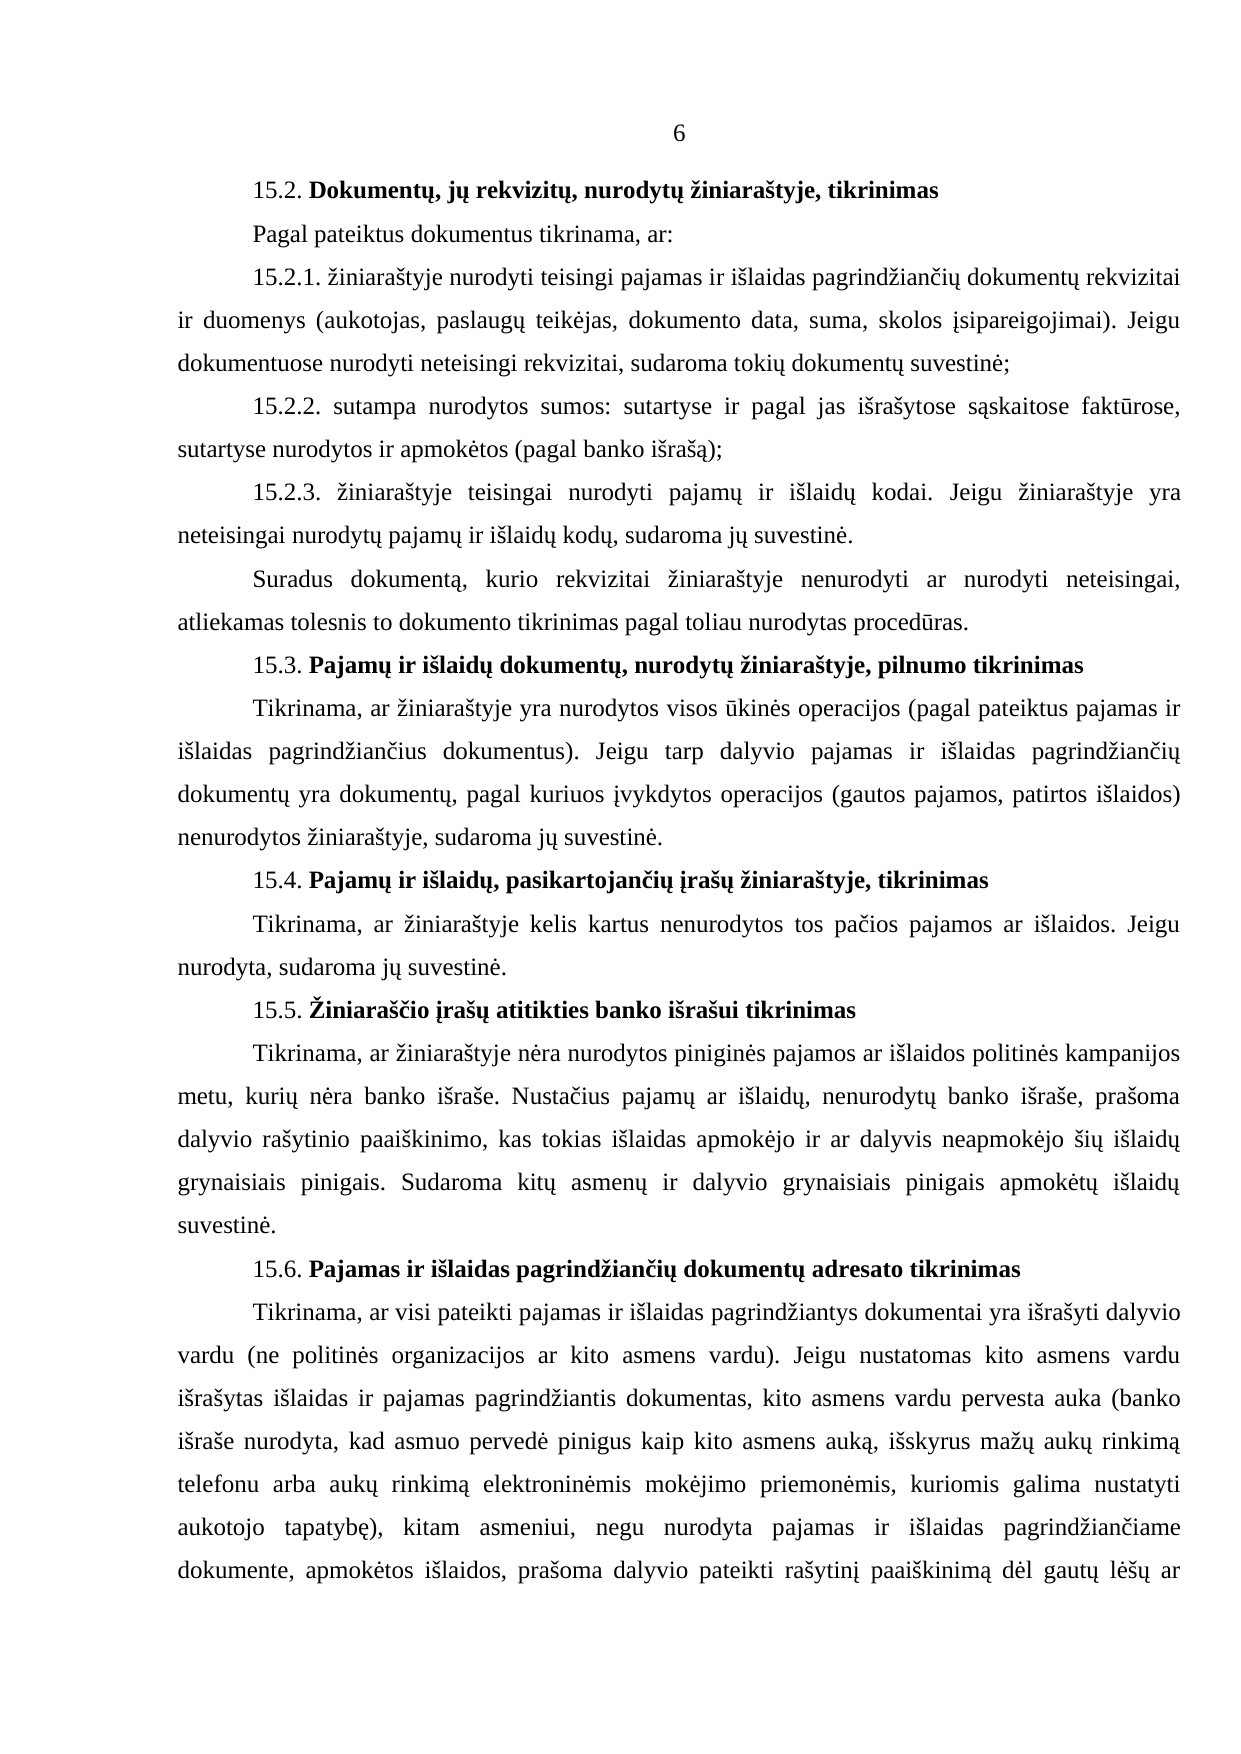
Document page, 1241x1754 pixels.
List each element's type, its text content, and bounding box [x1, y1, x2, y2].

text Tikrinama, ar visi pateikti pajamas ir išlaidas pagrindžiantys dokumentai yra išrašyti dalyvio vardu (ne politinės organizacijos ar kito asmens vardu). Jeigu nustatomas kito asmens vardu išrašytas išlaidas ir pajamas pagrindžiantis dokumentas, kito asmens vardu pervesta auka (banko išraše nurodyta, kad asmuo pervedė pinigus kaip kito asmens auką, išskyrus mažų aukų rinkimą telefonu arba aukų rinkimą elektroninėmis mokėjimo priemonėmis, kuriomis galima nustatyti aukotojo tapatybę), kitam asmeniui, negu nurodyta pajamas ir išlaidas pagrindžiančiame dokumente, apmokėtos išlaidos, prašoma dalyvio pateikti rašytinį paaiškinimą dėl gautų lėšų ar [177, 1297, 1181, 1584]
text 15.4. Pajamų ir išlaidų, pasikartojančių įrašų žiniaraštyje, tikrinimas [177, 866, 1181, 894]
text Tikrinama, ar žiniaraštyje yra nurodytos visos ūkinės operacijos (pagal pateiktus pajamas ir išlaidas pagrindžiančius dokumentus). Jeigu tarp dalyvio pajamas ir išlaidas pagrindžiančių dokumentų yra dokumentų, pagal kuriuos įvykdytos operacijos (gautos pajamos, patirtos išlaidos) nenurodytos žiniaraštyje, sudaroma jų suvestinė. [177, 693, 1181, 851]
text 15.3. Pajamų ir išlaidų dokumentų, nurodytų žiniaraštyje, pilnumo tikrinimas [177, 650, 1181, 679]
text 15.2. Dokumentų, jų rekvizitų, nurodytų žiniaraštyje, tikrinimas [177, 176, 1181, 204]
text Suradus dokumentą, kurio rekvizitai žiniaraštyje nenurodyti ar nurodyti neteisingai, atliekamas tolesnis to dokumento tikrinimas pagal toliau nurodytas procedūras. [177, 564, 1181, 636]
text 15.2.2. sutampa nurodytos sumos: sutartyse ir pagal jas išrašytose sąskaitose faktūrose, sutartyse nurodytos ir apmokėtos (pagal banko išrašą); [177, 391, 1181, 463]
text Tikrinama, ar žiniaraštyje kelis kartus nenurodytos tos pačios pajamos ar išlaidos. Jeigu nurodyta, sudaroma jų suvestinė. [177, 909, 1181, 981]
text 15.2.1. žiniaraštyje nurodyti teisingi pajamas ir išlaidas pagrindžiančių dokumentų rekvizitai ir duomenys (aukotojas, paslaugų teikėjas, dokumento data, suma, skolos įsipareigojimai). Jeigu dokumentuose nurodyti neteisingi rekvizitai, sudaroma tokių dokumentų suvestinė; [177, 262, 1181, 377]
text 15.2.3. žiniaraštyje teisingai nurodyti pajamų ir išlaidų kodai. Jeigu žiniaraštyje yra neteisingai nurodytų pajamų ir išlaidų kodų, sudaroma jų suvestinė. [177, 477, 1181, 549]
text Pagal pateiktus dokumentus tikrinama, ar: [177, 219, 1181, 247]
text Tikrinama, ar žiniaraštyje nėra nurodytos piniginės pajamos ar išlaidos politinės kampanijos metu, kurių nėra banko išraše. Nustačius pajamų ar išlaidų, nenurodytų banko išraše, prašoma dalyvio rašytinio paaiškinimo, kas tokias išlaidas apmokėjo ir ar dalyvis neapmokėjo šių išlaidų grynaisiais pinigais. Sudaroma kitų asmenų ir dalyvio grynaisiais pinigais apmokėtų išlaidų suvestinė. [177, 1038, 1181, 1239]
text 15.5. Žiniaraščio įrašų atitikties banko išrašui tikrinimas [177, 995, 1181, 1024]
text 15.6. Pajamas ir išlaidas pagrindžiančių dokumentų adresato tikrinimas [177, 1254, 1181, 1282]
